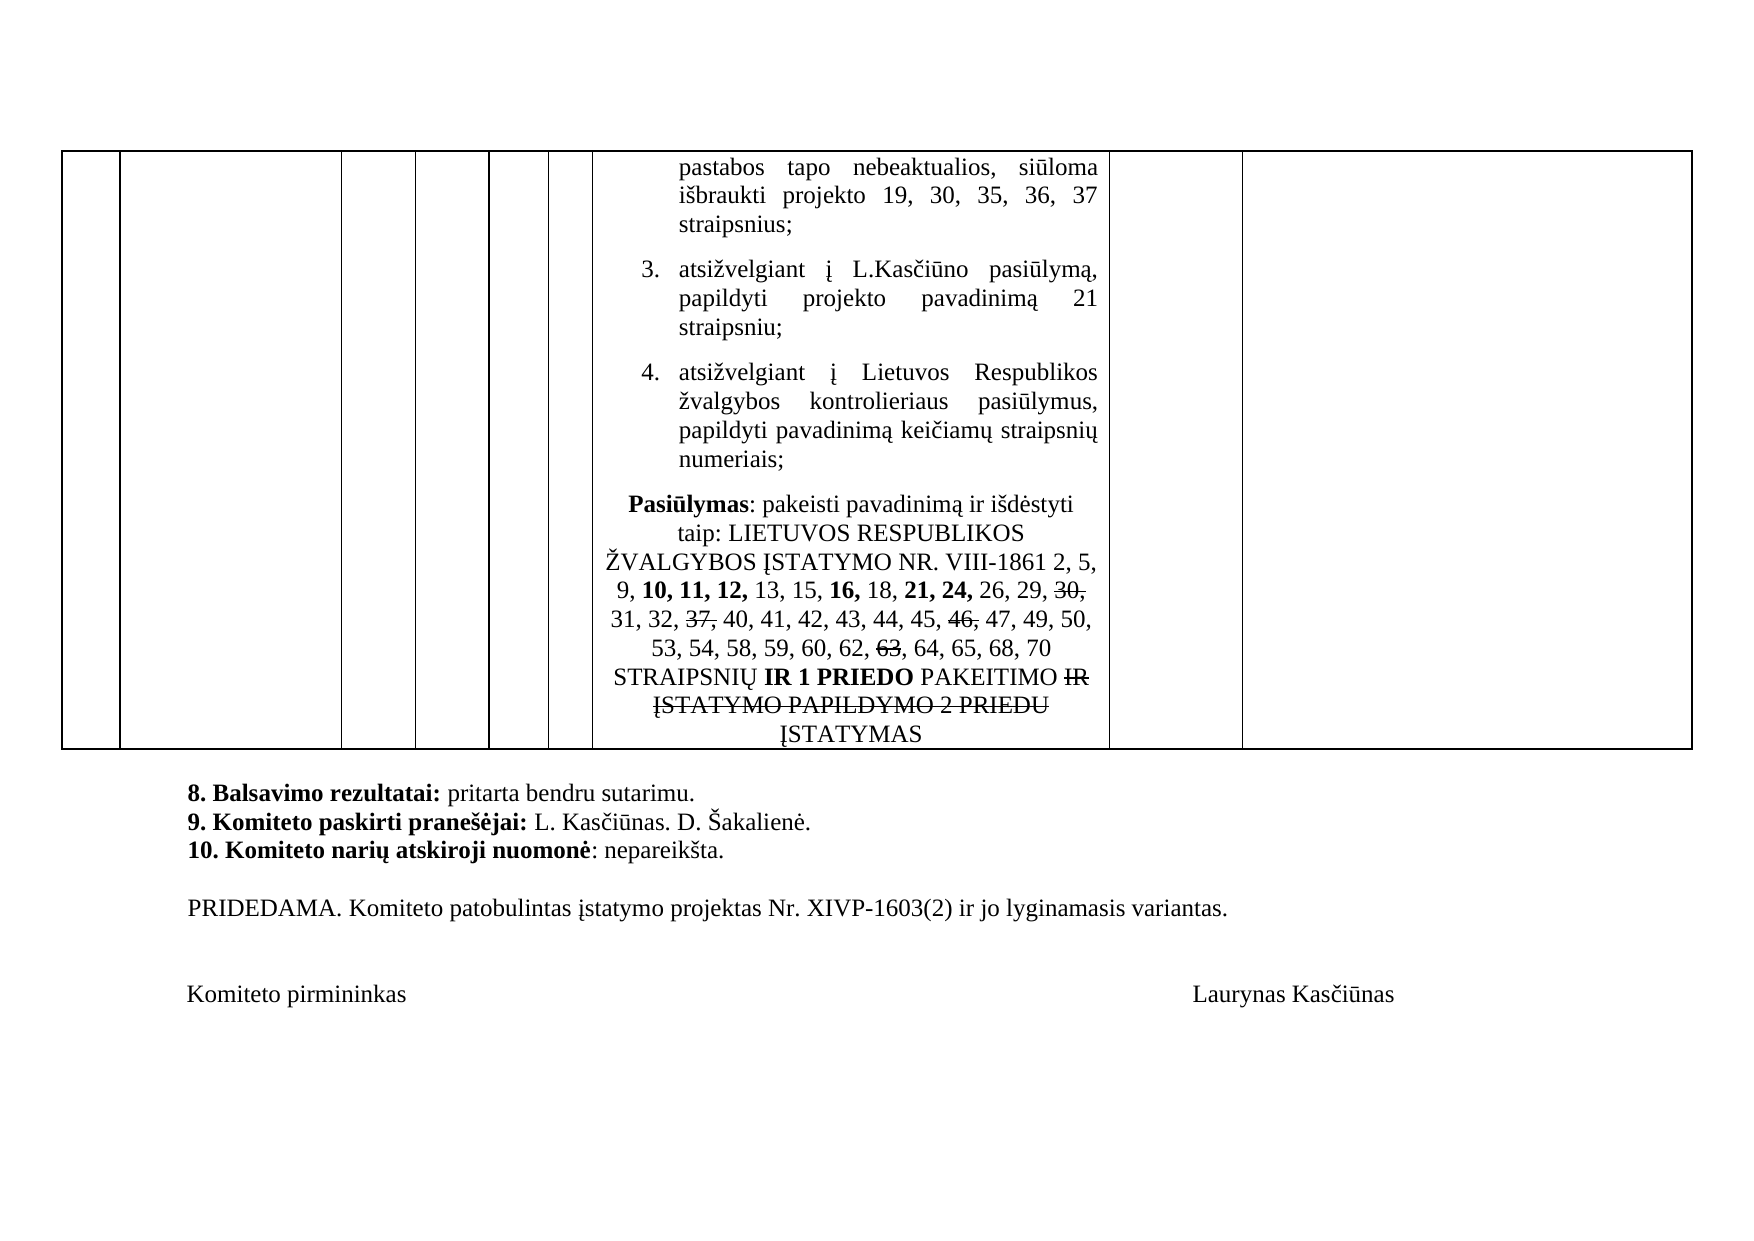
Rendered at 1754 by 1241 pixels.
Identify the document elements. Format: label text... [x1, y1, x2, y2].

text 9. Komiteto paskirti pranešėjai: L. Kasčiūnas. D. Šakalienė. [112, 807, 1641, 836]
text 8. Balsavimo rezultatai: pritarta bendru sutarimu. [112, 778, 1641, 807]
table_cell [1110, 152, 1242, 748]
table_cell [416, 152, 488, 748]
table_cell [549, 152, 592, 748]
text 10. Komiteto narių atskiroji nuomonė: nepareikšta. [112, 836, 1641, 864]
table_cell [490, 152, 548, 748]
table_cell [121, 152, 341, 748]
text Komiteto pirmininkas Laurynas Kasčiūnas [112, 979, 1641, 1008]
text PRIDEDAMA. Komiteto patobulintas įstatymo projektas Nr. XIVP-1603(2) ir jo lyginamasis variantas. [112, 893, 1641, 922]
table_cell pastabos tapo nebeaktualios, siūloma išbraukti projekto 19, 30, 35, 36, 37 straipsnius; atsižvelgiant į L.Kasčiūno pasiūlymą, papildyti projekto pavadinimą 21 straipsniu; atsižvelgiant į Lietuvos Respublikos žvalgybos kontrolieriaus pasiūlymus, papildyti pavadinimą keičiamų straipsnių numeriais; Pasiūlymas: pakeisti pavadinimą ir išdėstyti taip: LIETUVOS RESPUBLIKOS ŽVALGYBOS ĮSTATYMO NR. VIII-1861 2, 5, 9, 10, 11, 12, 13, 15, 16, 18, 21, 24, 26, 29, 30, 31, 32, 37, 40, 41, 42, 43, 44, 45, 46, 47, 49, 50, 53, 54, 58, 59, 60, 62, 63, 64, 65, 68, 70 STRAIPSNIŲ IR 1 PRIEDO PAKEITIMO IR ĮSTATYMO PAPILDYMO 2 PRIEDU ĮSTATYMAS [593, 152, 1109, 748]
table_cell [63, 152, 119, 748]
table_cell [1243, 152, 1691, 748]
table_cell [342, 152, 415, 748]
